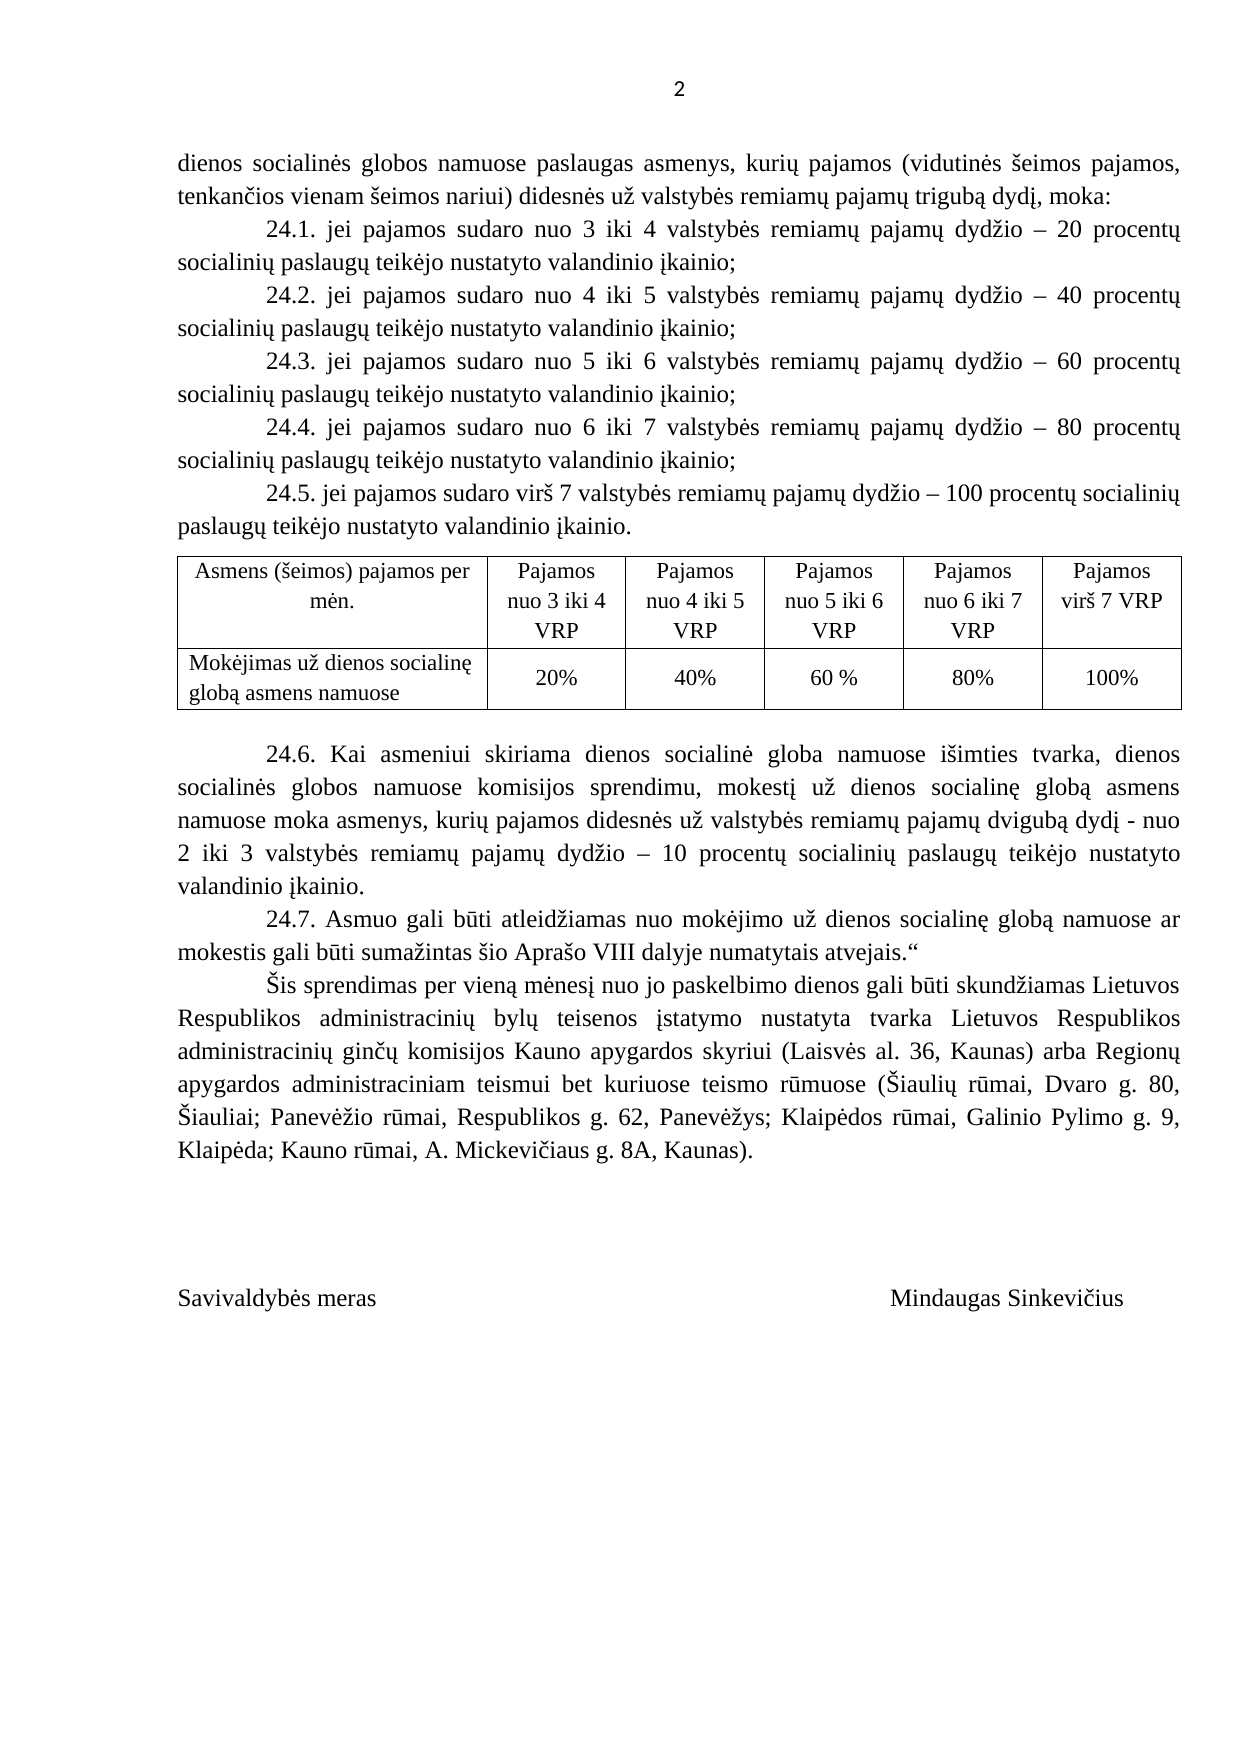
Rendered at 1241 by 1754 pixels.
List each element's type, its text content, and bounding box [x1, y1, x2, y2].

text Šis sprendimas per vieną mėnesį nuo jo paskelbimo dienos gali būti skundžiamas Lietuvos Respublikos administracinių bylų teisenos įstatymo nustatyta tvarka Lietuvos Respublikos administracinių ginčų komisijos Kauno apygardos skyriui (Laisvės al. 36, Kaunas) arba Regionų apygardos administraciniam teismui bet kuriuose teismo rūmuose (Šiaulių rūmai, Dvaro g. 80, Šiauliai; Panevėžio rūmai, Respublikos g. 62, Panevėžys; Klaipėdos rūmai, Galinio Pylimo g. 9, Klaipėda; Kauno rūmai, A. Mickevičiaus g. 8A, Kaunas). [177, 970, 1181, 1164]
text 24.3. jei pajamos sudaro nuo 5 iki 6 valstybės remiamų pajamų dydžio – 60 procentų socialinių paslaugų teikėjo nustatyto valandinio įkainio; [177, 346, 1181, 408]
table_header Pajamos nuo 3 iki 4 VRP [488, 557, 625, 648]
text 24.5. jei pajamos sudaro virš 7 valstybės remiamų pajamų dydžio – 100 procentų socialinių paslaugų teikėjo nustatyto valandinio įkainio. [177, 478, 1181, 540]
text 24.1. jei pajamos sudaro nuo 3 iki 4 valstybės remiamų pajamų dydžio – 20 procentų socialinių paslaugų teikėjo nustatyto valandinio įkainio; [177, 214, 1181, 276]
table_cell 40% [626, 649, 764, 709]
table_cell 100% [1043, 649, 1181, 709]
text Savivaldybės meras Mindaugas Sinkevičius [177, 1283, 1181, 1312]
table_cell 80% [904, 649, 1042, 709]
table_cell 60 % [765, 649, 903, 709]
table_cell 20% [488, 649, 625, 709]
table_header Pajamos nuo 4 iki 5 VRP [626, 557, 764, 648]
table_header Asmens (šeimos) pajamos per mėn. [178, 557, 487, 648]
text 24.4. jei pajamos sudaro nuo 6 iki 7 valstybės remiamų pajamų dydžio – 80 procentų socialinių paslaugų teikėjo nustatyto valandinio įkainio; [177, 412, 1181, 474]
table_cell Mokėjimas už dienos socialinę globą asmens namuose [178, 649, 487, 709]
table_header Pajamos virš 7 VRP [1043, 557, 1181, 648]
table_header Pajamos nuo 5 iki 6 VRP [765, 557, 903, 648]
table_header Pajamos nuo 6 iki 7 VRP [904, 557, 1042, 648]
text 24.7. Asmuo gali būti atleidžiamas nuo mokėjimo už dienos socialinę globą namuose ar mokestis gali būti sumažintas šio Aprašo VIII dalyje numatytais atvejais.“ [177, 904, 1181, 966]
text dienos socialinės globos namuose paslaugas asmenys, kurių pajamos (vidutinės šeimos pajamos, tenkančios vienam šeimos nariui) didesnės už valstybės remiamų pajamų trigubą dydį, moka: [177, 148, 1181, 209]
text 24.6. Kai asmeniui skiriama dienos socialinė globa namuose išimties tvarka, dienos socialinės globos namuose komisijos sprendimu, mokestį už dienos socialinę globą asmens namuose moka asmenys, kurių pajamos didesnės už valstybės remiamų pajamų dvigubą dydį - nuo 2 iki 3 valstybės remiamų pajamų dydžio – 10 procentų socialinių paslaugų teikėjo nustatyto valandinio įkainio. [177, 739, 1181, 900]
text 24.2. jei pajamos sudaro nuo 4 iki 5 valstybės remiamų pajamų dydžio – 40 procentų socialinių paslaugų teikėjo nustatyto valandinio įkainio; [177, 280, 1181, 342]
